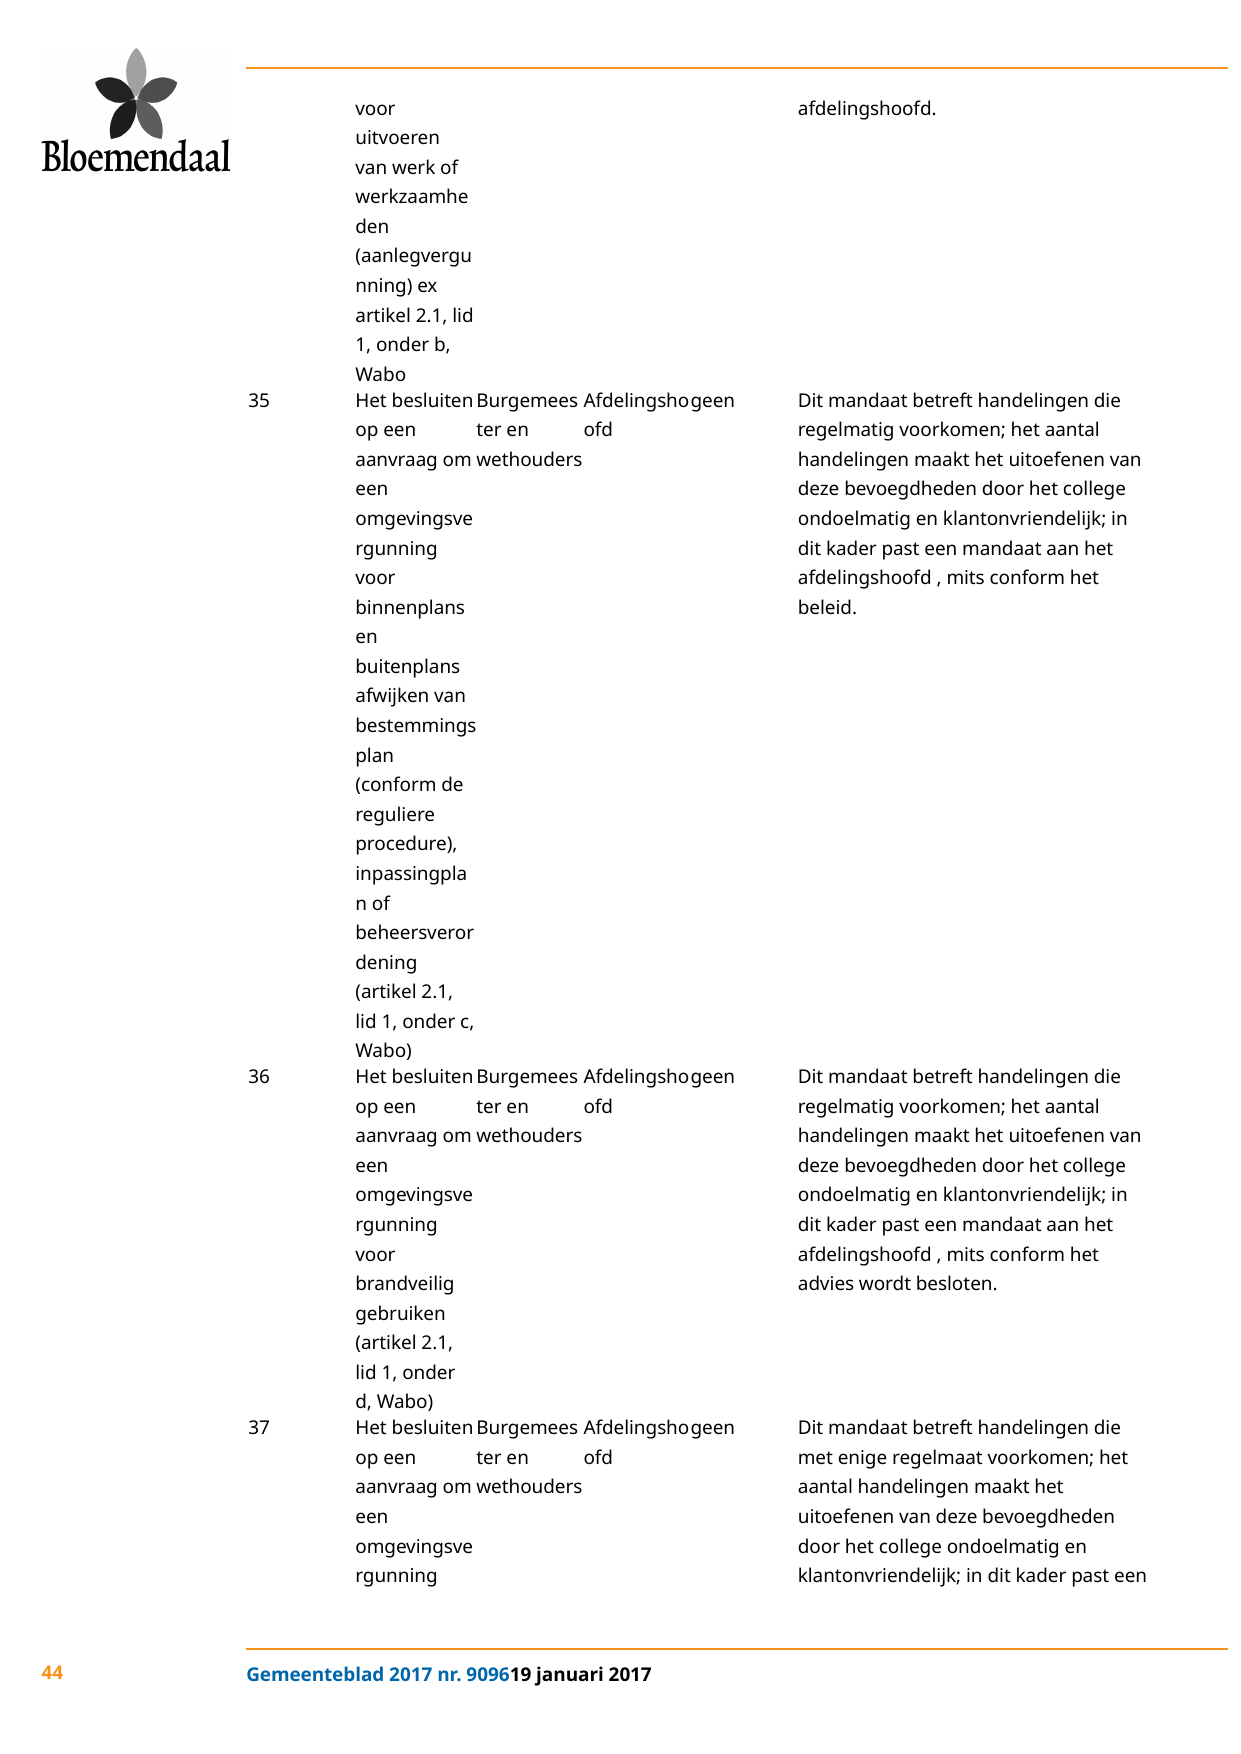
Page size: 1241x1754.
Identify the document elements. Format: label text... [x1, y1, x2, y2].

table_cell 36 [248, 1063, 355, 1414]
table_cell [476, 95, 583, 387]
table_cell Afdelingshoofd [583, 1063, 690, 1414]
table_cell geen [690, 1415, 798, 1588]
table_cell [583, 95, 690, 387]
table_cell [248, 95, 355, 387]
table_cell voor uitvoeren van werk of werkzaamheden (aanlegvergunning) ex artikel 2.1, lid 1, onder b, Wabo [355, 95, 476, 387]
table_cell Burgemeester en wethouders [476, 387, 583, 1063]
table_cell geen [690, 387, 798, 1063]
table_cell Dit mandaat betreft handelingen die met enige regelmaat voorkomen; het aantal handelingen maakt het uitoefenen van deze bevoegdheden door het college ondoelmatig en klantonvriendelijk; in dit kader past een [798, 1415, 1152, 1588]
table_cell Het besluiten op een aanvraag om een omgevingsvergunning voor binnenplans en buitenplans afwijken van bestemmingsplan (conform de reguliere procedure), inpassingplan of beheersverordening (artikel 2.1, lid 1, onder c, Wabo) [355, 387, 476, 1063]
table_cell Het besluiten op een aanvraag om een omgevingsvergunning voor brandveilig gebruiken (artikel 2.1, lid 1, onder d, Wabo) [355, 1063, 476, 1414]
table_cell geen [690, 1063, 798, 1414]
table_cell Burgemeester en wethouders [476, 1415, 583, 1588]
table_cell 37 [248, 1415, 355, 1588]
picture [41, 47, 231, 172]
table_cell Dit mandaat betreft handelingen die regelmatig voorkomen; het aantal handelingen maakt het uitoefenen van deze bevoegdheden door het college ondoelmatig en klantonvriendelijk; in dit kader past een mandaat aan het afdelingshoofd , mits conform het advies wordt besloten. [798, 1063, 1152, 1414]
table_cell afdelingshoofd. [798, 95, 1152, 387]
table_cell Burgemeester en wethouders [476, 1063, 583, 1414]
table_cell [690, 95, 798, 387]
table_cell Afdelingshoofd [583, 387, 690, 1063]
table_cell 35 [248, 387, 355, 1063]
table_cell Dit mandaat betreft handelingen die regelmatig voorkomen; het aantal handelingen maakt het uitoefenen van deze bevoegdheden door het college ondoelmatig en klantonvriendelijk; in dit kader past een mandaat aan het afdelingshoofd , mits conform het beleid. [798, 387, 1152, 1063]
table_cell Afdelingshoofd [583, 1415, 690, 1588]
table_cell Het besluiten op een aanvraag om een omgevingsvergunning [355, 1415, 476, 1588]
